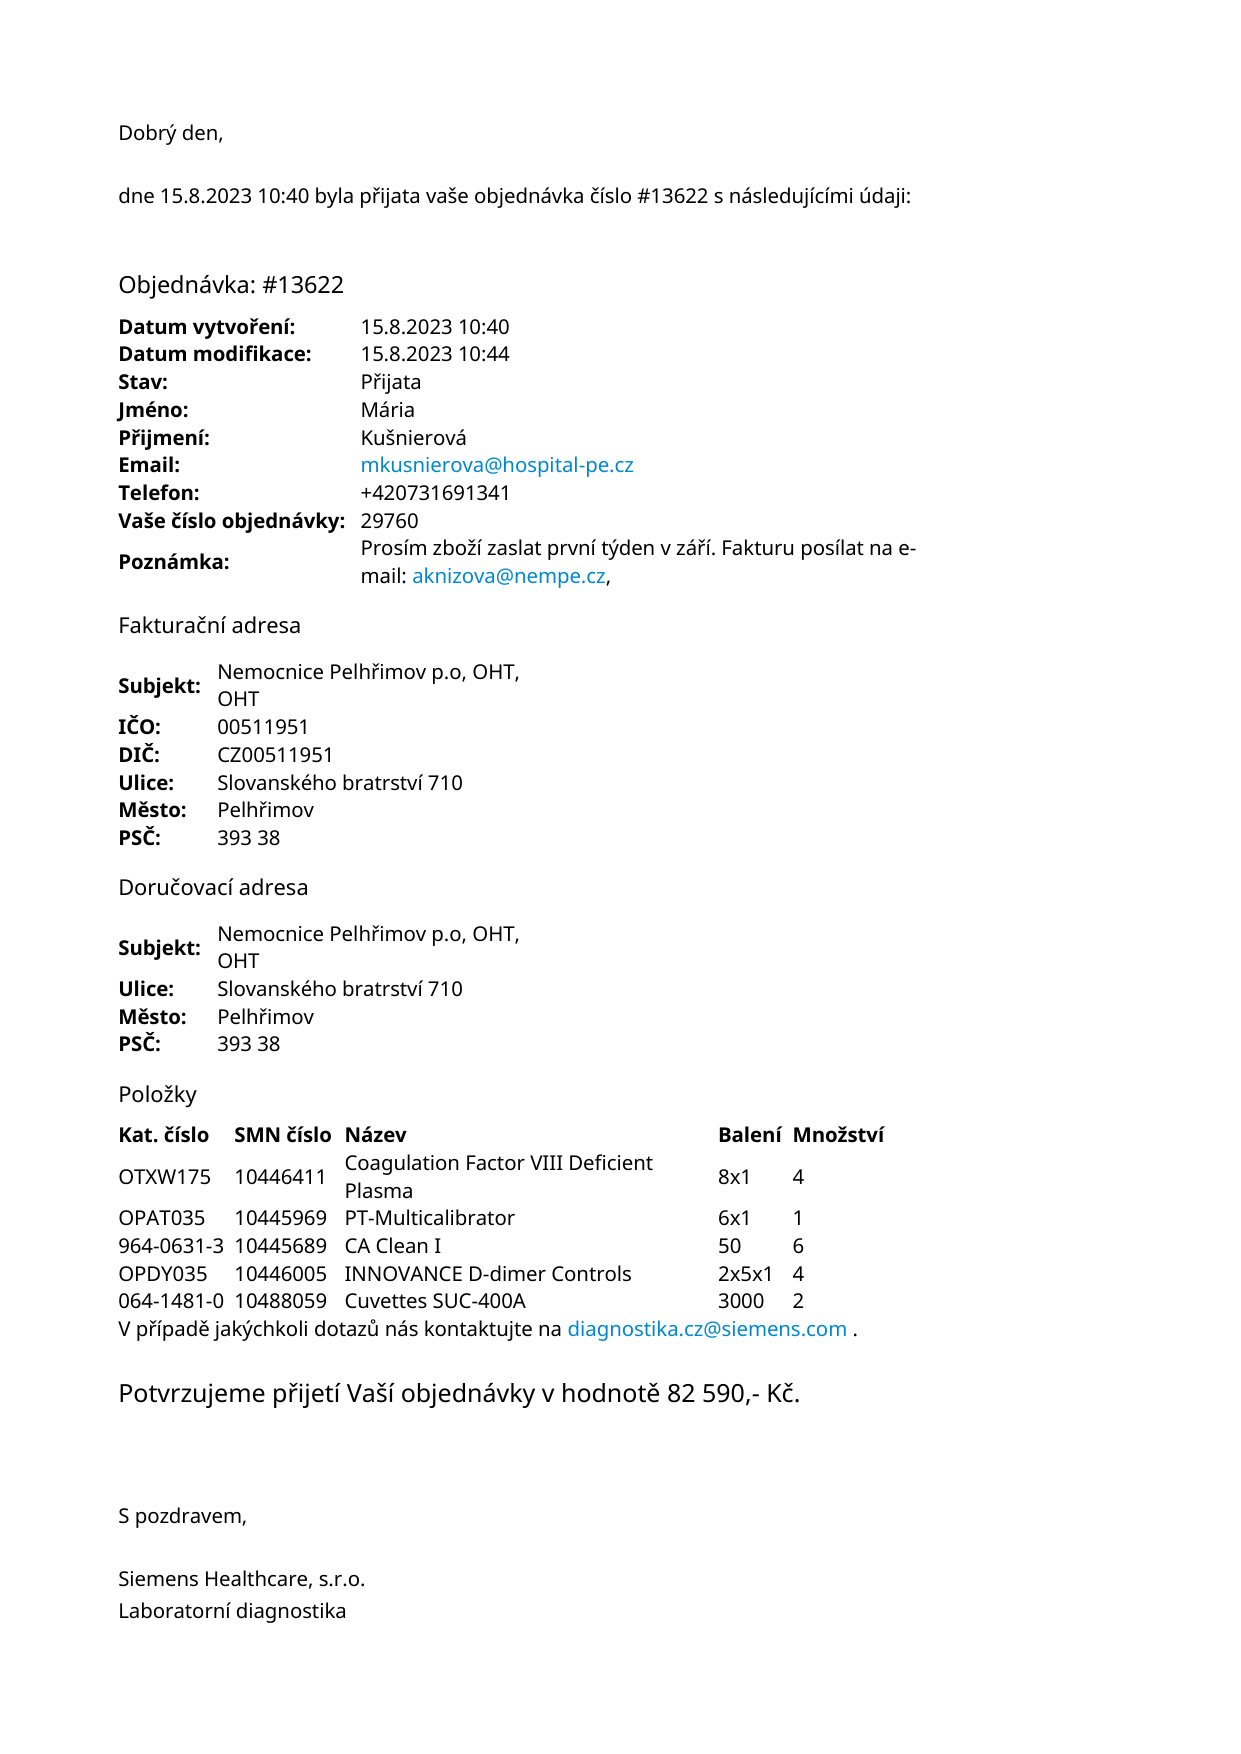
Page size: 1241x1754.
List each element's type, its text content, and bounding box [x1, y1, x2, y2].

table_header Kat. číslo [118, 1121, 234, 1149]
table_cell 4 [793, 1149, 899, 1204]
table_header Balení [718, 1121, 792, 1149]
table_cell 10445969 [234, 1204, 344, 1232]
table_cell Telefon: [118, 479, 360, 506]
table_cell 50 [718, 1232, 792, 1259]
table_cell 064-1481-0 [118, 1287, 234, 1315]
table_cell Email: [118, 451, 360, 479]
table_cell Pelhřimov [217, 1003, 564, 1030]
table_cell 15.8.2023 10:44 [360, 340, 1122, 368]
table_cell Ulice: [118, 975, 217, 1002]
table_cell +420731691341 [360, 479, 1122, 506]
table_cell Ulice: [118, 768, 217, 796]
table_cell OPDY035 [118, 1260, 234, 1287]
table_cell 10446005 [234, 1260, 344, 1287]
table_header Nemocnice Pelhřimov p.o, OHT, OHT [217, 658, 564, 713]
table_cell PT-Multicalibrator [344, 1204, 718, 1232]
subtitle Doručovací adresa [118, 872, 1122, 902]
table_cell Datum modifikace: [118, 340, 360, 368]
table_cell 1 [793, 1204, 899, 1232]
table_header Množství [793, 1121, 899, 1149]
table_cell Kušnierová [360, 423, 1122, 451]
table_cell Vaše číslo objednávky: [118, 506, 360, 534]
table_header Subjekt: [118, 658, 217, 713]
table_cell 29760 [360, 506, 1122, 534]
table_cell Poznámka: [118, 534, 360, 589]
table_cell 10488059 [234, 1287, 344, 1315]
table_cell 2x5x1 [718, 1260, 792, 1287]
table_cell Slovanského bratrství 710 [217, 975, 564, 1002]
table_header Nemocnice Pelhřimov p.o, OHT, OHT [217, 919, 564, 975]
table_cell PSČ: [118, 824, 217, 851]
table_cell 393 38 [217, 824, 564, 851]
table_cell 3000 [718, 1287, 792, 1315]
table_cell 964-0631-3 [118, 1232, 234, 1259]
table_cell OTXW175 [118, 1149, 234, 1204]
table_cell Pelhřimov [217, 796, 564, 824]
table_cell 2 [793, 1287, 899, 1315]
table_cell Město: [118, 796, 217, 824]
table_cell 10446411 [234, 1149, 344, 1204]
table_cell Stav: [118, 368, 360, 396]
table_cell PSČ: [118, 1030, 217, 1058]
table_cell INNOVANCE D-dimer Controls [344, 1260, 718, 1287]
table_header Název [344, 1121, 718, 1149]
table_cell Cuvettes SUC-400A [344, 1287, 718, 1315]
table_cell Město: [118, 1003, 217, 1030]
table_cell DIČ: [118, 741, 217, 768]
table_cell CA Clean I [344, 1232, 718, 1259]
table_cell CZ00511951 [217, 741, 564, 768]
table_cell 00511951 [217, 713, 564, 741]
table_cell Prosím zboží zaslat první týden v září. Fakturu posílat na e-mail: aknizova@nempe.cz, [360, 534, 1122, 589]
table_cell 393 38 [217, 1030, 564, 1058]
table_cell Přijata [360, 368, 1122, 396]
text S pozdravem, Siemens Healthcare, s.r.o. Laboratorní diagnostika [118, 1501, 1122, 1624]
table_header 15.8.2023 10:40 [360, 313, 1122, 340]
table_header Subjekt: [118, 919, 217, 975]
text V případě jakýchkoli dotazů nás kontaktujte na diagnostika.cz@siemens.com . [118, 1315, 1122, 1343]
table_cell mkusnierova@hospital-pe.cz [360, 451, 1122, 479]
table_cell IČO: [118, 713, 217, 741]
table_cell 6 [793, 1232, 899, 1259]
table_cell OPAT035 [118, 1204, 234, 1232]
subtitle Položky [118, 1079, 1122, 1108]
table_cell 6x1 [718, 1204, 792, 1232]
table_cell 4 [793, 1260, 899, 1287]
subtitle Fakturační adresa [118, 610, 1122, 640]
table_cell Přijmení: [118, 423, 360, 451]
table_header Datum vytvoření: [118, 313, 360, 340]
table_cell Slovanského bratrství 710 [217, 768, 564, 796]
table_cell Coagulation Factor VIII Deficient Plasma [344, 1149, 718, 1204]
text Dobrý den, dne 15.8.2023 10:40 byla přijata vaše objednávka číslo #13622 s následujícími údaji: [118, 118, 1122, 209]
table_header SMN číslo [234, 1121, 344, 1149]
table_cell Jméno: [118, 396, 360, 423]
table_cell 10445689 [234, 1232, 344, 1259]
table_cell 8x1 [718, 1149, 792, 1204]
table_cell Mária [360, 396, 1122, 423]
subtitle Objednávka: #13622 [118, 268, 1122, 300]
text Potvrzujeme přijetí Vaší objednávky v hodnotě 82 590,- Kč. [118, 1376, 1122, 1410]
